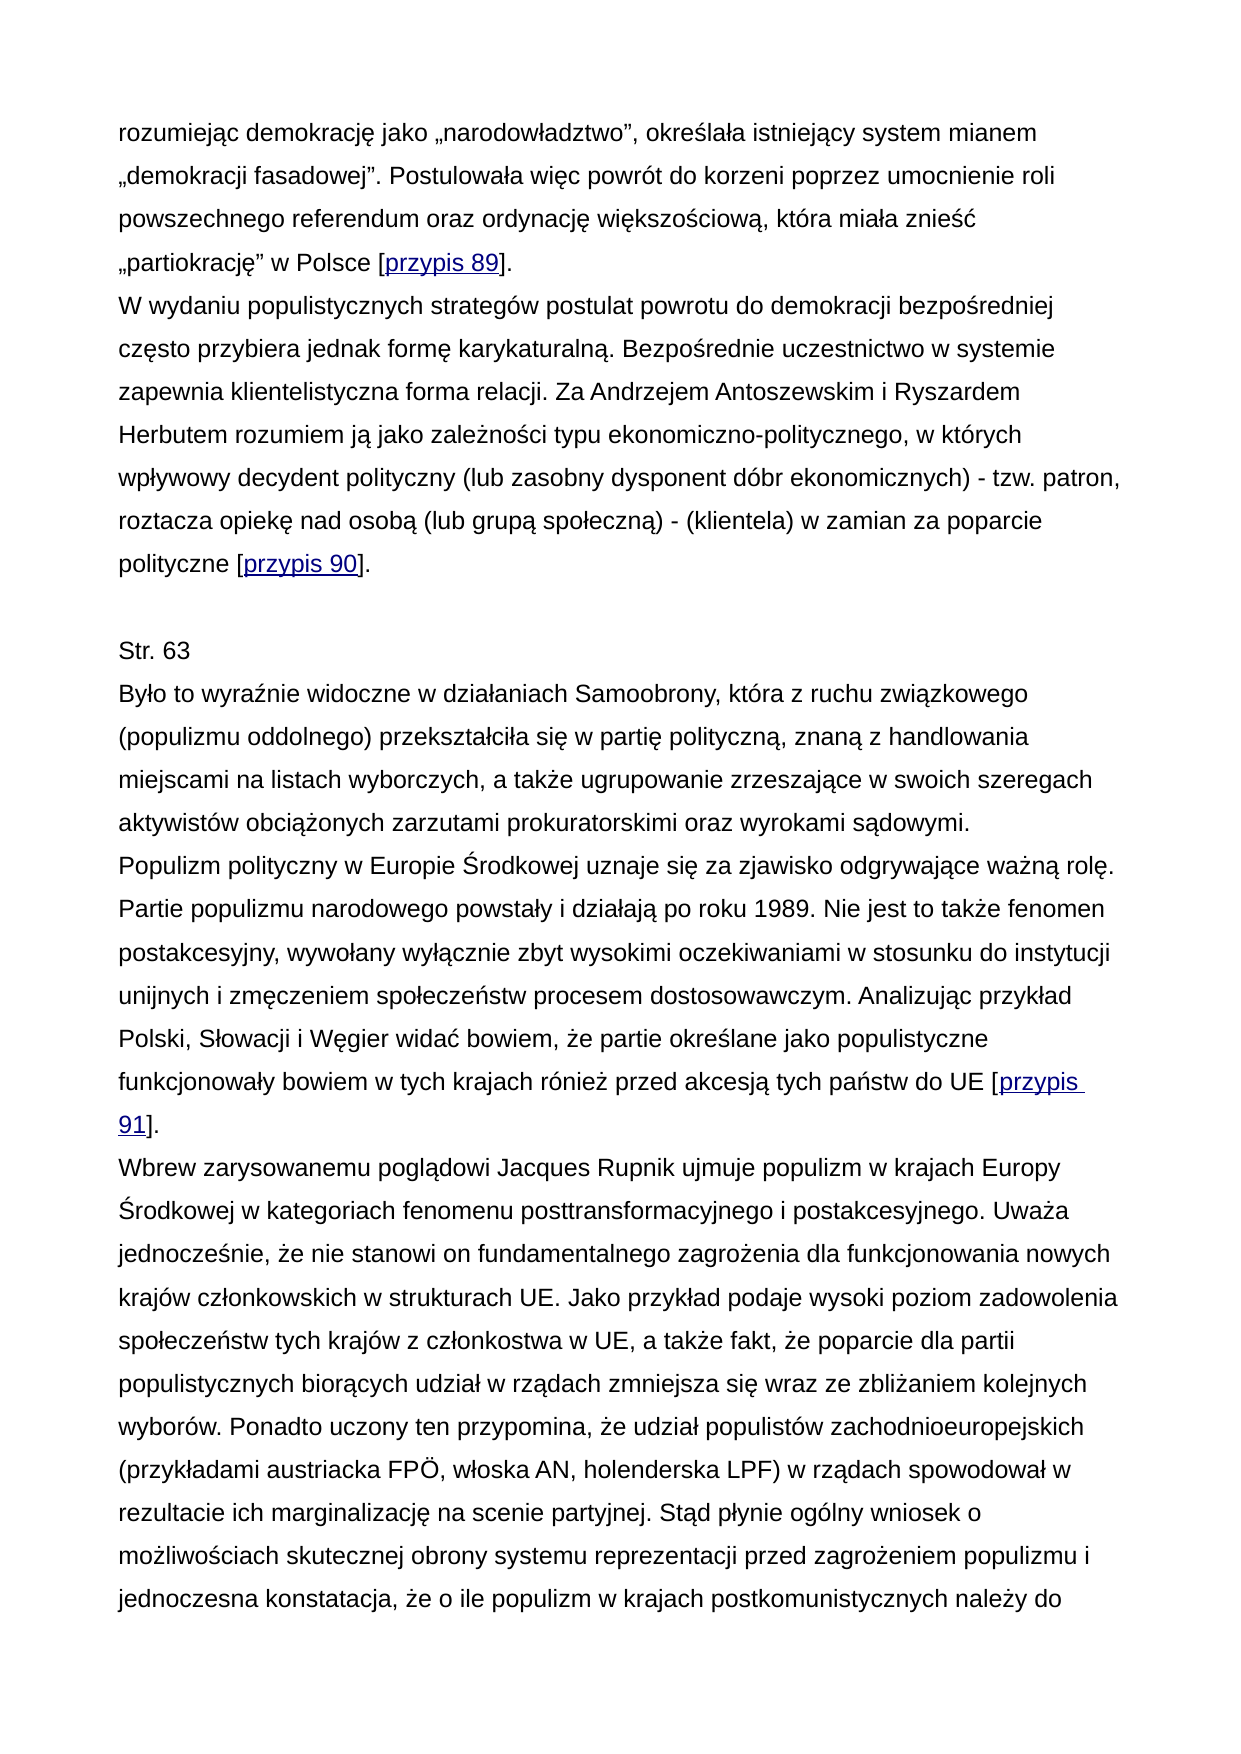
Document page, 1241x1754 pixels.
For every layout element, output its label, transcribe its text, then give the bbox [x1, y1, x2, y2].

text Str. 63 [118, 636, 1122, 664]
text Wbrew zarysowanemu poglądowi Jacques Rupnik ujmuje populizm w krajach Europy Środkowej w kategoriach fenomenu posttransformacyjnego i postakcesyjnego. Uważa jednocześnie, że nie stanowi on fundamentalnego zagrożenia dla funkcjonowania nowych krajów członkowskich w strukturach UE. Jako przykład podaje wysoki poziom zadowolenia społeczeństw tych krajów z członkostwa w UE, a także fakt, że poparcie dla partii populistycznych biorących udział w rządach zmniejsza się wraz ze zbliżaniem kolejnych wyborów. Ponadto uczony ten przypomina, że udział populistów zachodnioeuropejskich (przykładami austriacka FPÖ, włoska AN, holenderska LPF) w rządach spowodował w rezultacie ich marginalizację na scenie partyjnej. Stąd płynie ogólny wniosek o możliwościach skutecznej obrony systemu reprezentacji przed zagrożeniem populizmu i jednoczesna konstatacja, że o ile populizm w krajach postkomunistycznych należy do [118, 1153, 1122, 1613]
text Było to wyraźnie widoczne w działaniach Samoobrony, która z ruchu związkowego (populizmu oddolnego) przekształciła się w partię polityczną, znaną z handlowania miejscami na listach wyborczych, a także ugrupowanie zrzeszające w swoich szeregach aktywistów obciążonych zarzutami prokuratorskimi oraz wyrokami sądowymi. [118, 679, 1122, 837]
text rozumiejąc demokrację jako „narodowładztwo”, określała istniejący system mianem „demokracji fasadowej”. Postulowała więc powrót do korzeni poprzez umocnienie roli powszechnego referendum oraz ordynację większościową, która miała znieść „partiokrację” w Polsce [przypis 89]. [118, 118, 1122, 276]
text W wydaniu populistycznych strategów postulat powrotu do demokracji bezpośredniej często przybiera jednak formę karykaturalną. Bezpośrednie uczestnictwo w systemie zapewnia klientelistyczna forma relacji. Za Andrzejem Antoszewskim i Ryszardem Herbutem rozumiem ją jako zależności typu ekonomiczno-politycznego, w których wpływowy decydent polityczny (lub zasobny dysponent dóbr ekonomicznych) - tzw. patron, roztacza opiekę nad osobą (lub grupą społeczną) - (klientela) w zamian za poparcie polityczne [przypis 90]. [118, 291, 1122, 578]
text Populizm polityczny w Europie Środkowej uznaje się za zjawisko odgrywające ważną rolę. Partie populizmu narodowego powstały i działają po roku 1989. Nie jest to także fenomen postakcesyjny, wywołany wyłącznie zbyt wysokimi oczekiwaniami w stosunku do instytucji unijnych i zmęczeniem społeczeństw procesem dostosowawczym. Analizując przykład Polski, Słowacji i Węgier widać bowiem, że partie określane jako populistyczne funkcjonowały bowiem w tych krajach rónież przed akcesją tych państw do UE [przypis 91]. [118, 851, 1122, 1139]
